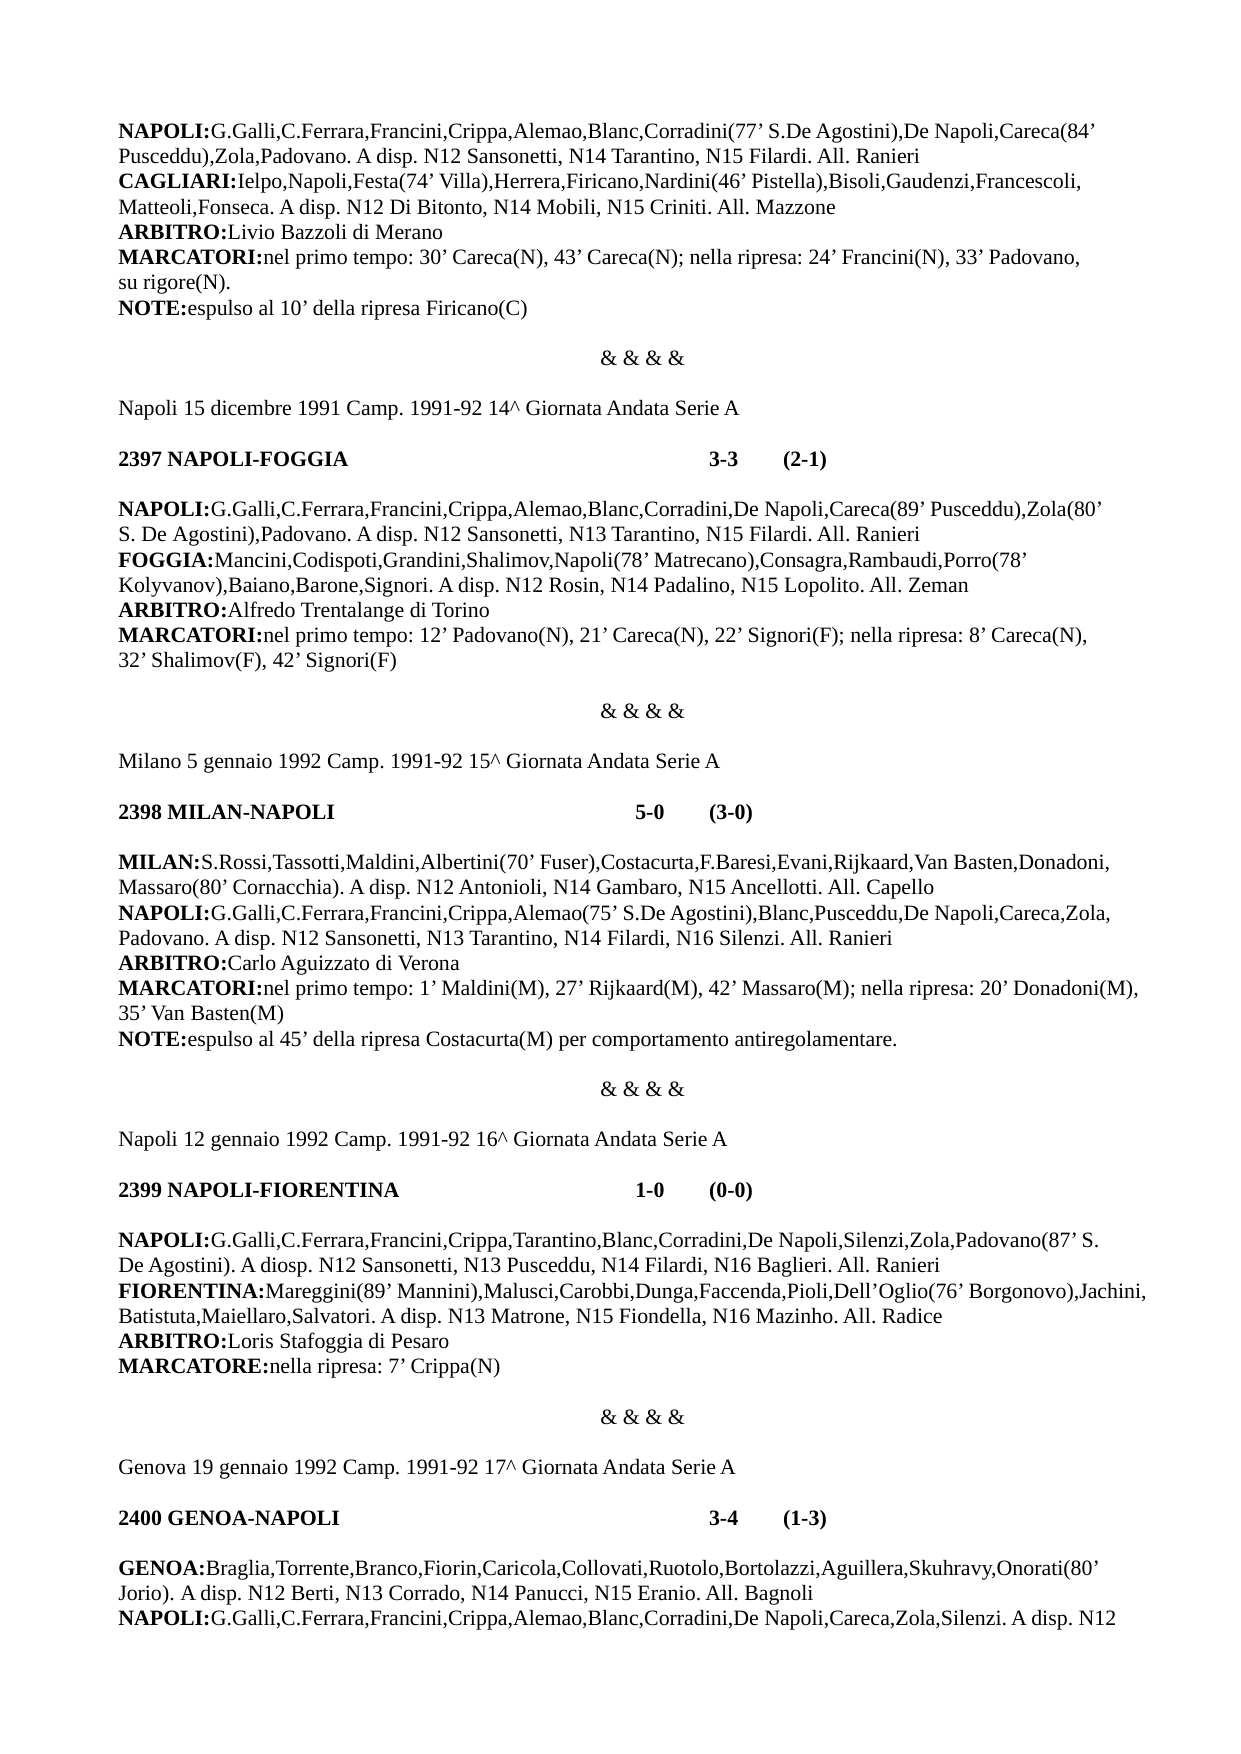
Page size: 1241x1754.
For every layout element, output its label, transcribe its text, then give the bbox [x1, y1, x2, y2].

text Jorio). A disp. N12 Berti, N13 Corrado, N14 Panucci, N15 Eranio. All. Bagnoli [118, 1580, 1167, 1605]
text 2399 NAPOLI-FIORENTINA 1-0 (0-0) [118, 1177, 1167, 1202]
text NAPOLI:G.Galli,C.Ferrara,Francini,Crippa,Tarantino,Blanc,Corradini,De Napoli,Silenzi,Zola,Padovano(87’ S. [118, 1227, 1167, 1252]
text 32’ Shalimov(F), 42’ Signori(F) [118, 647, 1167, 673]
text 2397 NAPOLI-FOGGIA 3-3 (2-1) [118, 446, 1167, 471]
text Kolyvanov),Baiano,Barone,Signori. A disp. N12 Rosin, N14 Padalino, N15 Lopolito. All. Zeman [118, 572, 1167, 597]
text GENOA:Braglia,Torrente,Branco,Fiorin,Caricola,Collovati,Ruotolo,Bortolazzi,Aguillera,Skuhravy,Onorati(80’ [118, 1555, 1167, 1580]
text NAPOLI:G.Galli,C.Ferrara,Francini,Crippa,Alemao,Blanc,Corradini(77’ S.De Agostini),De Napoli,Careca(84’ [118, 118, 1167, 143]
text Massaro(80’ Cornacchia). A disp. N12 Antonioli, N14 Gambaro, N15 Ancellotti. All. Capello [118, 874, 1167, 899]
text su rigore(N). [118, 269, 1167, 294]
text 2398 MILAN-NAPOLI 5-0 (3-0) [118, 799, 1167, 824]
text S. De Agostini),Padovano. A disp. N12 Sansonetti, N13 Tarantino, N15 Filardi. All. Ranieri [118, 521, 1167, 547]
text FIORENTINA:Mareggini(89’ Mannini),Malusci,Carobbi,Dunga,Faccenda,Pioli,Dell’Oglio(76’ Borgonovo),Jachini, [118, 1278, 1167, 1303]
text Napoli 12 gennaio 1992 Camp. 1991-92 16^ Giornata Andata Serie A [118, 1126, 1167, 1152]
text & & & & [118, 698, 1167, 723]
text Genova 19 gennaio 1992 Camp. 1991-92 17^ Giornata Andata Serie A [118, 1454, 1167, 1479]
text Pusceddu),Zola,Padovano. A disp. N12 Sansonetti, N14 Tarantino, N15 Filardi. All. Ranieri [118, 143, 1167, 168]
text Matteoli,Fonseca. A disp. N12 Di Bitonto, N14 Mobili, N15 Criniti. All. Mazzone [118, 194, 1167, 219]
text ARBITRO:Alfredo Trentalange di Torino [118, 597, 1167, 622]
text FOGGIA:Mancini,Codispoti,Grandini,Shalimov,Napoli(78’ Matrecano),Consagra,Rambaudi,Porro(78’ [118, 547, 1167, 572]
text ARBITRO:Livio Bazzoli di Merano [118, 219, 1167, 244]
text MILAN:S.Rossi,Tassotti,Maldini,Albertini(70’ Fuser),Costacurta,F.Baresi,Evani,Rijkaard,Van Basten,Donadoni, [118, 849, 1167, 874]
text ARBITRO:Carlo Aguizzato di Verona [118, 950, 1167, 975]
text NAPOLI:G.Galli,C.Ferrara,Francini,Crippa,Alemao(75’ S.De Agostini),Blanc,Pusceddu,De Napoli,Careca,Zola, [118, 899, 1167, 925]
text Padovano. A disp. N12 Sansonetti, N13 Tarantino, N14 Filardi, N16 Silenzi. All. Ranieri [118, 925, 1167, 950]
text Batistuta,Maiellaro,Salvatori. A disp. N13 Matrone, N15 Fiondella, N16 Mazinho. All. Radice [118, 1303, 1167, 1328]
text & & & & [118, 1404, 1167, 1429]
text ARBITRO:Loris Stafoggia di Pesaro [118, 1328, 1167, 1353]
text 2400 GENOA-NAPOLI 3-4 (1-3) [118, 1504, 1167, 1530]
text Napoli 15 dicembre 1991 Camp. 1991-92 14^ Giornata Andata Serie A [118, 395, 1167, 421]
text MARCATORI:nel primo tempo: 1’ Maldini(M), 27’ Rijkaard(M), 42’ Massaro(M); nella ripresa: 20’ Donadoni(M), [118, 975, 1167, 1000]
text NAPOLI:G.Galli,C.Ferrara,Francini,Crippa,Alemao,Blanc,Corradini,De Napoli,Careca,Zola,Silenzi. A disp. N12 [118, 1605, 1167, 1631]
text & & & & [118, 345, 1167, 370]
text CAGLIARI:Ielpo,Napoli,Festa(74’ Villa),Herrera,Firicano,Nardini(46’ Pistella),Bisoli,Gaudenzi,Francescoli, [118, 168, 1167, 194]
text NOTE:espulso al 45’ della ripresa Costacurta(M) per comportamento antiregolamentare. [118, 1026, 1167, 1051]
text NOTE:espulso al 10’ della ripresa Firicano(C) [118, 294, 1167, 320]
text MARCATORI:nel primo tempo: 30’ Careca(N), 43’ Careca(N); nella ripresa: 24’ Francini(N), 33’ Padovano, [118, 244, 1167, 269]
text MARCATORI:nel primo tempo: 12’ Padovano(N), 21’ Careca(N), 22’ Signori(F); nella ripresa: 8’ Careca(N), [118, 622, 1167, 647]
text & & & & [118, 1076, 1167, 1101]
text 35’ Van Basten(M) [118, 1000, 1167, 1026]
text MARCATORE:nella ripresa: 7’ Crippa(N) [118, 1353, 1167, 1378]
text Milano 5 gennaio 1992 Camp. 1991-92 15^ Giornata Andata Serie A [118, 748, 1167, 773]
text NAPOLI:G.Galli,C.Ferrara,Francini,Crippa,Alemao,Blanc,Corradini,De Napoli,Careca(89’ Pusceddu),Zola(80’ [118, 496, 1167, 521]
text De Agostini). A diosp. N12 Sansonetti, N13 Pusceddu, N14 Filardi, N16 Baglieri. All. Ranieri [118, 1252, 1167, 1278]
